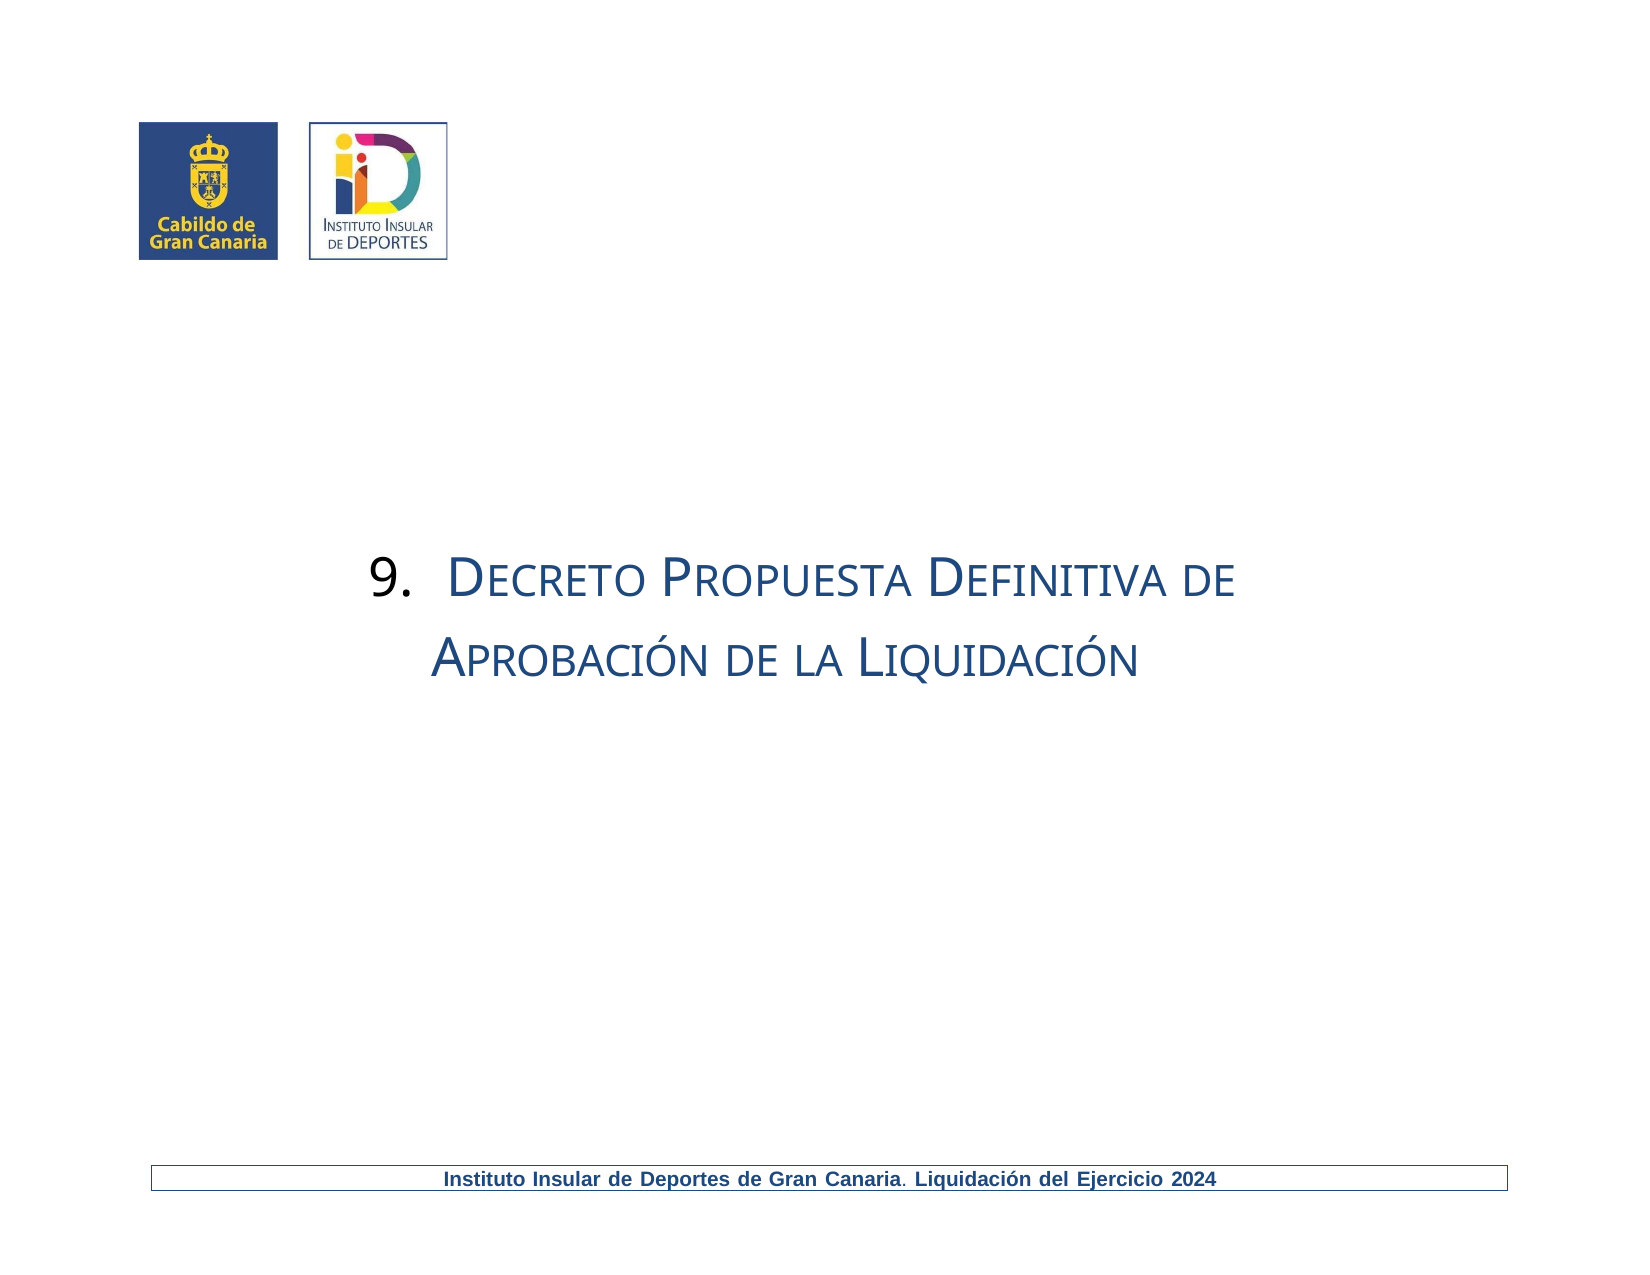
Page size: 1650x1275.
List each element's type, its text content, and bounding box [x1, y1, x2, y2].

list Decreto Propuesta Definitiva de Aprobación de la Liquidación [368, 538, 1288, 692]
text Instituto Insular de Deportes de Gran Canaria. Liquidación del Ejercicio 2024 [153, 1167, 1507, 1190]
